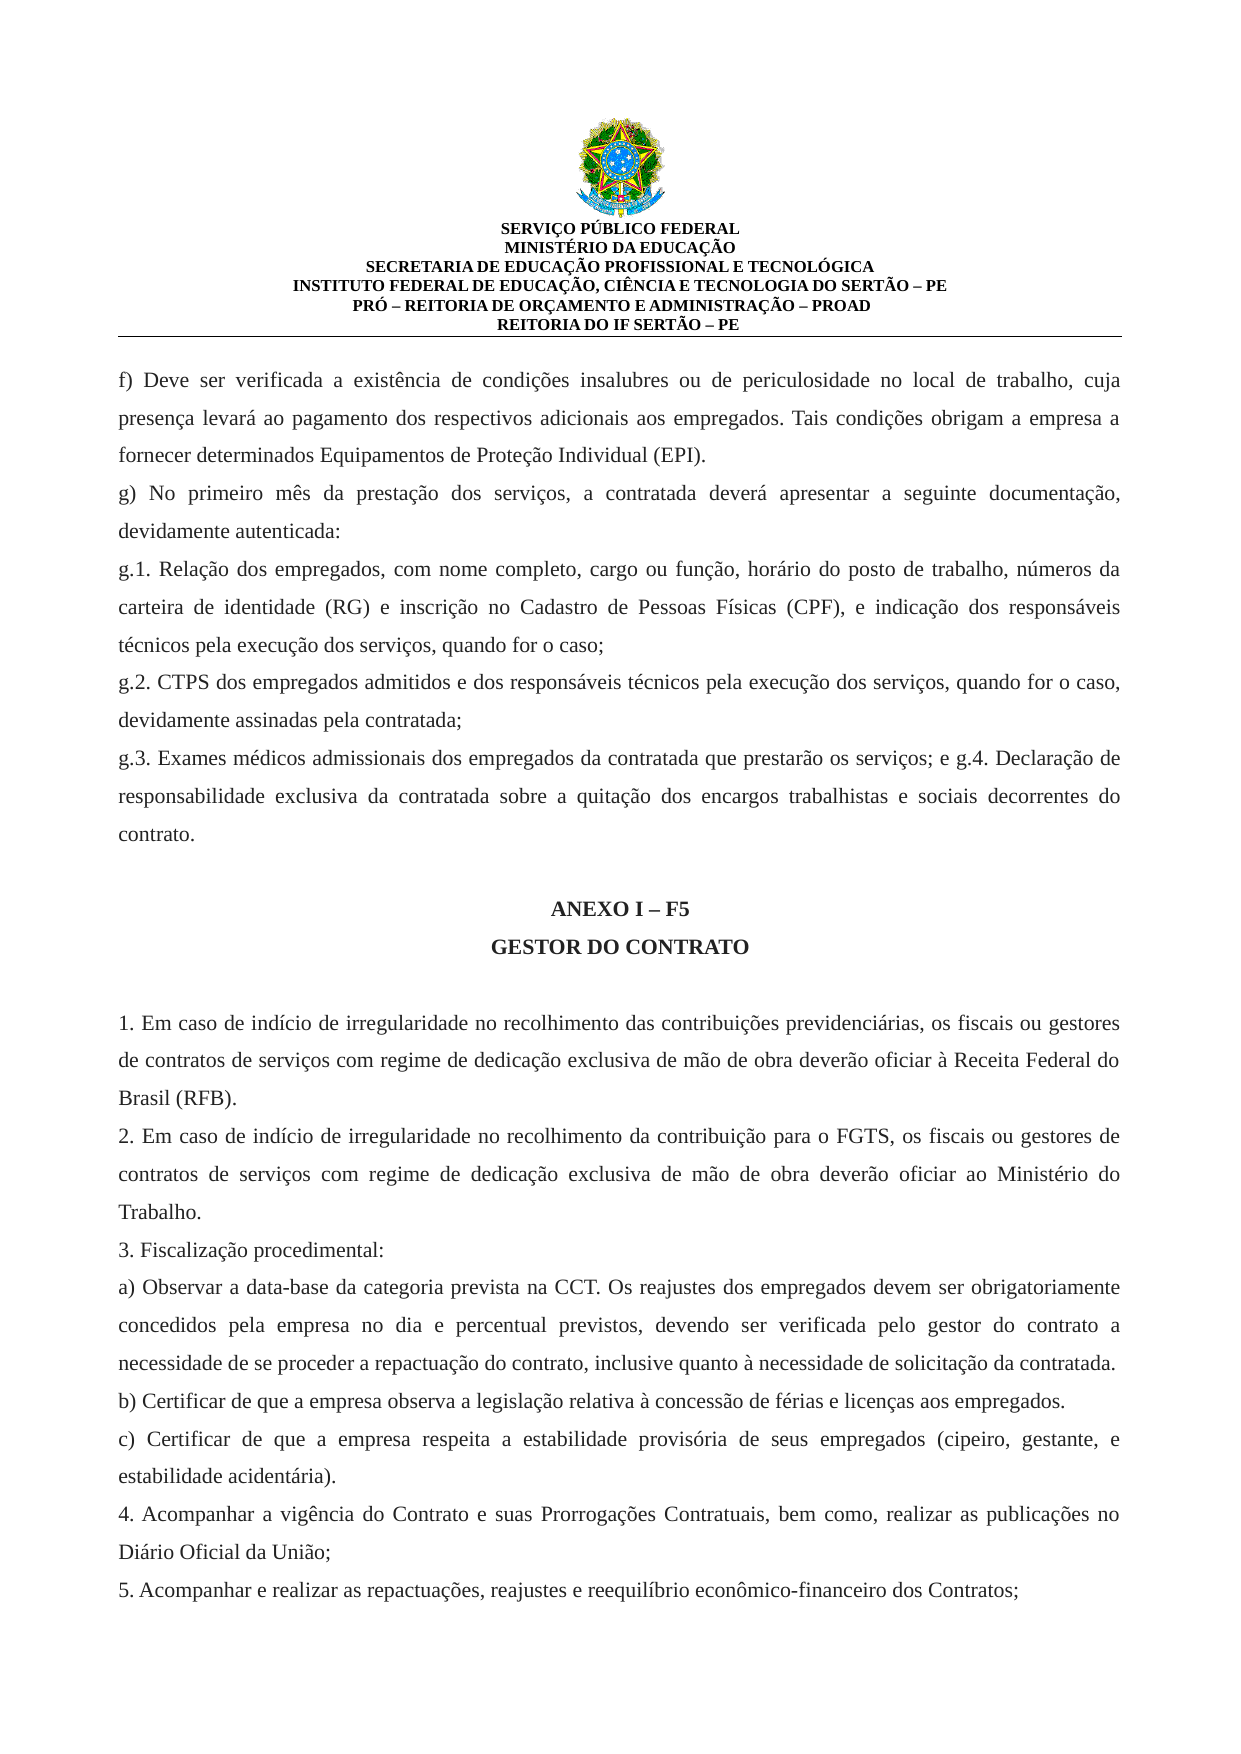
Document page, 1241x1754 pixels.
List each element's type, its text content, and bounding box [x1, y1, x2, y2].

text 1. Em caso de indício de irregularidade no recolhimento das contribuições previdenciárias, os fiscais ou gestores de contratos de serviços com regime de dedicação exclusiva de mão de obra deverão oficiar à Receita Federal do Brasil (RFB). [118, 1010, 1122, 1111]
text a) Observar a data-base da categoria prevista na CCT. Os reajustes dos empregados devem ser obrigatoriamente concedidos pela empresa no dia e percentual previstos, devendo ser verificada pelo gestor do contrato a necessidade de se proceder a repactuação do contrato, inclusive quanto à necessidade de solicitação da contratada. [118, 1274, 1122, 1375]
text g.1. Relação dos empregados, com nome completo, cargo ou função, horário do posto de trabalho, números da carteira de identidade (RG) e inscrição no Cadastro de Pessoas Físicas (CPF), e indicação dos responsáveis técnicos pela execução dos serviços, quando for o caso; [118, 556, 1122, 657]
text f) Deve ser verificada a existência de condições insalubres ou de periculosidade no local de trabalho, cuja presença levará ao pagamento dos respectivos adicionais aos empregados. Tais condições obrigam a empresa a fornecer determinados Equipamentos de Proteção Individual (EPI). [118, 367, 1122, 468]
text GESTOR DO CONTRATO [118, 934, 1122, 959]
text g.2. CTPS dos empregados admitidos e dos responsáveis técnicos pela execução dos serviços, quando for o caso, devidamente assinadas pela contratada; [118, 669, 1122, 732]
text c) Certificar de que a empresa respeita a estabilidade provisória de seus empregados (cipeiro, gestante, e estabilidade acidentária). [118, 1426, 1122, 1489]
text ANEXO I – F5 [118, 896, 1122, 921]
text 4. Acompanhar a vigência do Contrato e suas Prorrogações Contratuais, bem como, realizar as publicações no Diário Oficial da União; [118, 1501, 1122, 1564]
text 5. Acompanhar e realizar as repactuações, reajustes e reequilíbrio econômico-financeiro dos Contratos; [118, 1577, 1122, 1602]
text 3. Fiscalização procedimental: [118, 1237, 1122, 1262]
text 2. Em caso de indício de irregularidade no recolhimento da contribuição para o FGTS, os fiscais ou gestores de contratos de serviços com regime de dedicação exclusiva de mão de obra deverão oficiar ao Ministério do Trabalho. [118, 1123, 1122, 1224]
text b) Certificar de que a empresa observa a legislação relativa à concessão de férias e licenças aos empregados. [118, 1388, 1122, 1413]
text g.3. Exames médicos admissionais dos empregados da contratada que prestarão os serviços; e g.4. Declaração de responsabilidade exclusiva da contratada sobre a quitação dos encargos trabalhistas e sociais decorrentes do contrato. [118, 745, 1122, 846]
text g) No primeiro mês da prestação dos serviços, a contratada deverá apresentar a seguinte documentação, devidamente autenticada: [118, 480, 1122, 543]
